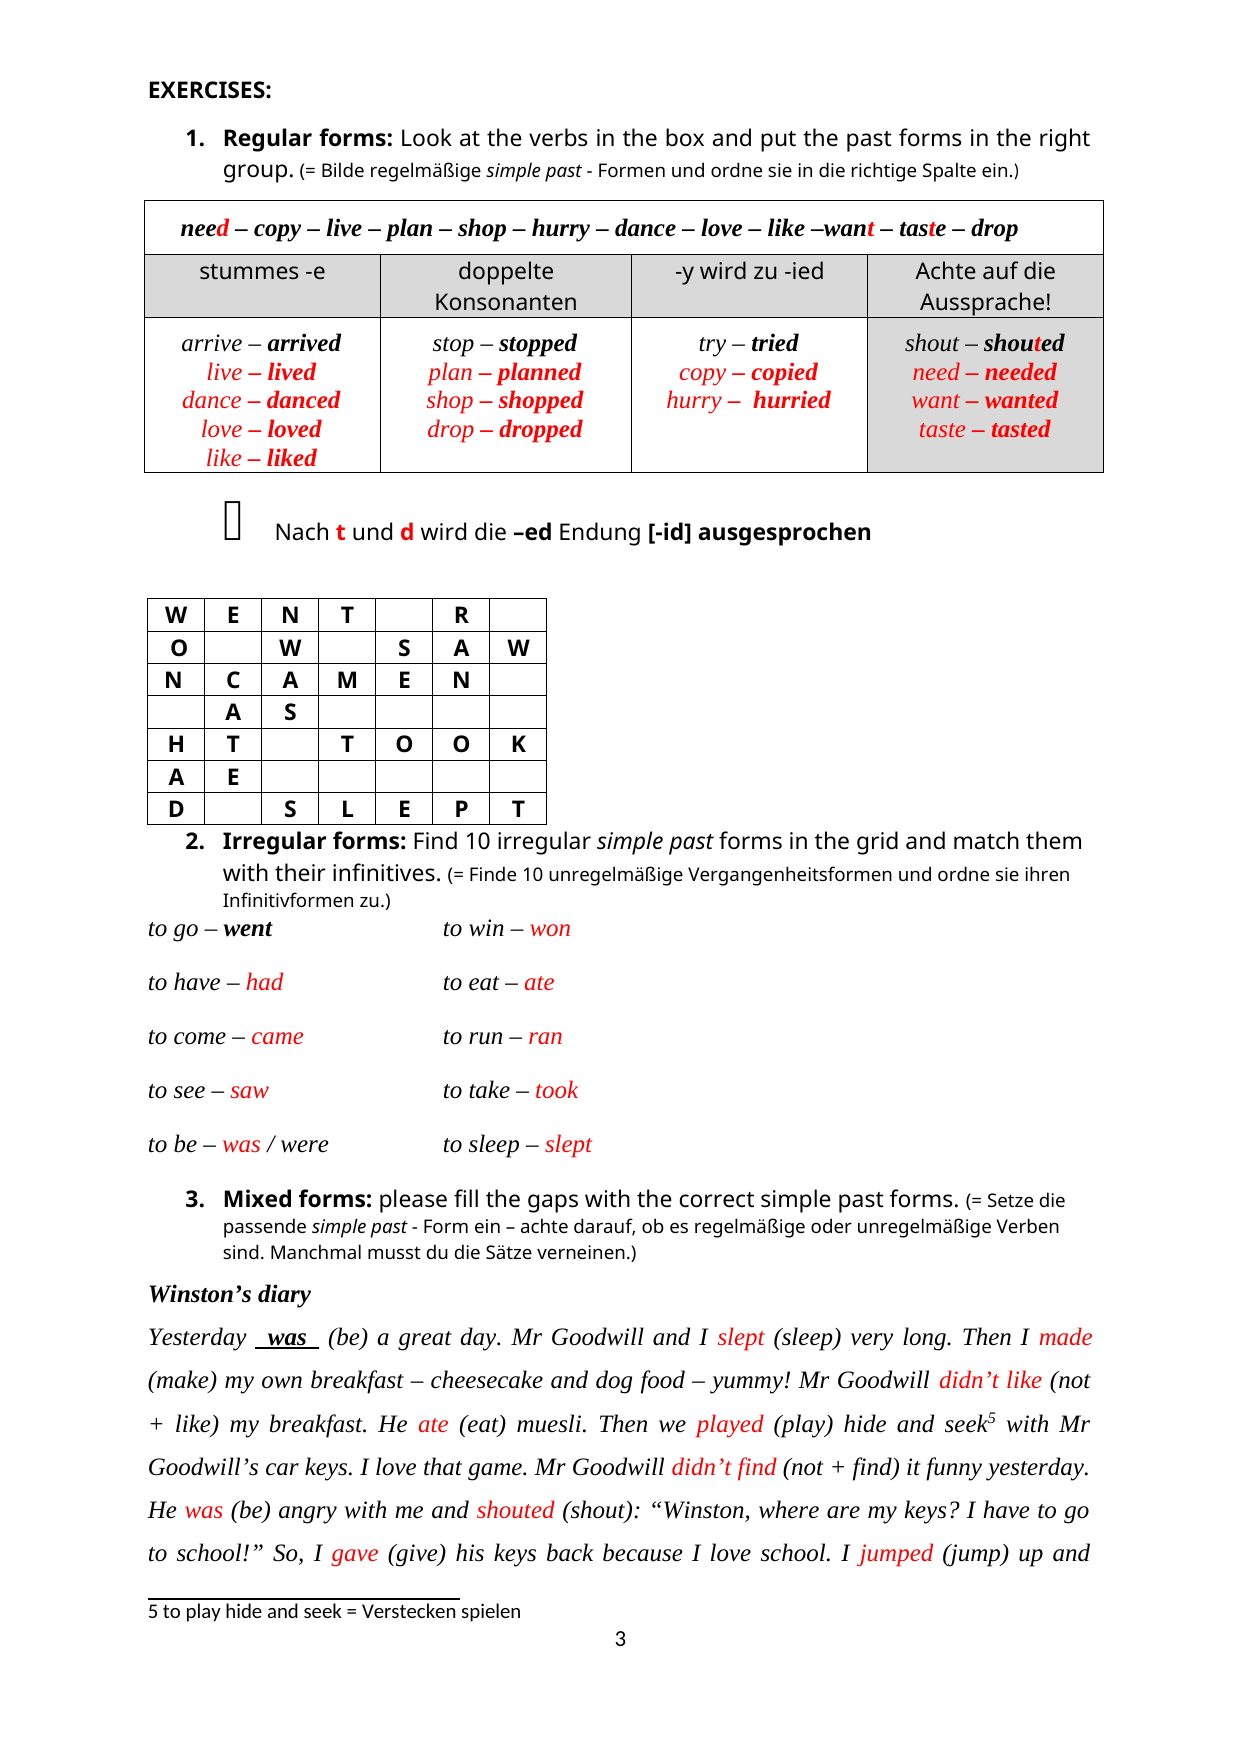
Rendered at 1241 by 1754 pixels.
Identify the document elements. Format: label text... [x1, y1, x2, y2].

text to see – saw to take – took [148, 1075, 1093, 1104]
table_cell [433, 696, 489, 727]
table_header E [205, 599, 261, 631]
table_cell E [376, 793, 432, 824]
table_cell Achte auf die Aussprache! [868, 255, 1103, 317]
table_cell C [205, 664, 261, 695]
list Mixed forms: please fill the gaps with the correct simple past forms. (= Setze die passende simple past - Form ein – achte darauf, ob es regelmäßige oder unregelmäßige Verben sind. Manchmal musst du die Sätze verneinen.) [185, 1183, 1093, 1265]
table_cell N [433, 664, 489, 695]
table_cell [433, 761, 489, 792]
table_cell [319, 761, 375, 792]
text Winston’s diary [148, 1279, 1093, 1308]
table_cell A [205, 696, 261, 727]
table_cell try – tried copy – copied hurry – hurried [632, 318, 867, 472]
list Regular forms: Look at the verbs in the box and put the past forms in the right group. (= Bilde regelmäßige simple past - Formen und ordne sie in die richtige Spalte ein.) [185, 122, 1093, 184]
table_cell stummes -e [145, 255, 380, 317]
table_cell T [205, 729, 261, 760]
text to be – was / were to sleep – slept [148, 1129, 1093, 1157]
table_header [490, 599, 546, 631]
text to have – had to eat – ate [148, 967, 1093, 996]
text to play hide and seek = Verstecken spielen [148, 1599, 1093, 1624]
text EXERCISES: [148, 74, 1093, 105]
table_cell [490, 696, 546, 727]
table_header need – copy – live – plan – shop – hurry – dance – love – like –want – taste – drop [145, 201, 1103, 254]
table_cell O [433, 729, 489, 760]
table_cell [262, 761, 318, 792]
table_cell A [262, 664, 318, 695]
table_cell arrive – arrived live – lived dance – danced love – loved like – liked [145, 318, 380, 472]
table_cell [205, 632, 261, 663]
table_cell E [205, 761, 261, 792]
table_cell S [262, 696, 318, 727]
table_cell K [490, 729, 546, 760]
table_header W [148, 599, 204, 631]
table_cell [376, 696, 432, 727]
table_header [376, 599, 432, 631]
text  Nach t und d wird die –ed Endung [-id] ausgesprochen [223, 478, 1093, 558]
table_cell [490, 664, 546, 695]
table_cell stop – stopped plan – planned shop – shopped drop – dropped [381, 318, 631, 472]
table_header T [319, 599, 375, 631]
table_cell [319, 696, 375, 727]
table_cell H [148, 729, 204, 760]
table_header N [262, 599, 318, 631]
table_cell -y wird zu -ied [632, 255, 867, 317]
table_cell M [319, 664, 375, 695]
table_cell O [376, 729, 432, 760]
table_cell doppelte Konsonanten [381, 255, 631, 317]
table_cell [205, 793, 261, 824]
table_cell shout – shouted need – needed want – wanted taste – tasted [868, 318, 1103, 472]
table_cell W [490, 632, 546, 663]
table_header R [433, 599, 489, 631]
table_cell [262, 729, 318, 760]
table_cell W [262, 632, 318, 663]
table_cell S [262, 793, 318, 824]
text Yesterday _was_ (be) a great day. Mr Goodwill and I slept (sleep) very long. Then I made (make) my own breakfast – cheesecake and dog food – yummy! Mr Goodwill didn’t like (not + like) my breakfast. He ate (eat) muesli. Then we played (play) hide and seek with Mr Goodwill’s car keys. I love that game. Mr Goodwill didn’t find (not + find) it funny yesterday. He was (be) angry with me and shouted (shout): “Winston, where are my keys? I have to go to school!” So, I gave (give) his keys back because I love school. I jumped (jump) up and [148, 1322, 1093, 1567]
table_cell T [490, 793, 546, 824]
text to come – came to run – ran [148, 1021, 1093, 1050]
table_cell E [376, 664, 432, 695]
table_cell [376, 761, 432, 792]
table_cell [148, 696, 204, 727]
table_cell O [148, 632, 204, 663]
text to go – went to win – won [148, 913, 1093, 942]
table_cell L [319, 793, 375, 824]
table_cell A [148, 761, 204, 792]
table_cell S [376, 632, 432, 663]
table_cell T [319, 729, 375, 760]
table_cell A [433, 632, 489, 663]
table_cell D [148, 793, 204, 824]
table_cell N [148, 664, 204, 695]
table_cell [490, 761, 546, 792]
list Irregular forms: Find 10 irregular simple past forms in the grid and match them with their infinitives. (= Finde 10 unregelmäßige Vergangenheitsformen und ordne sie ihren Infinitivformen zu.) [185, 825, 1093, 913]
table_cell P [433, 793, 489, 824]
table_cell [319, 632, 375, 663]
